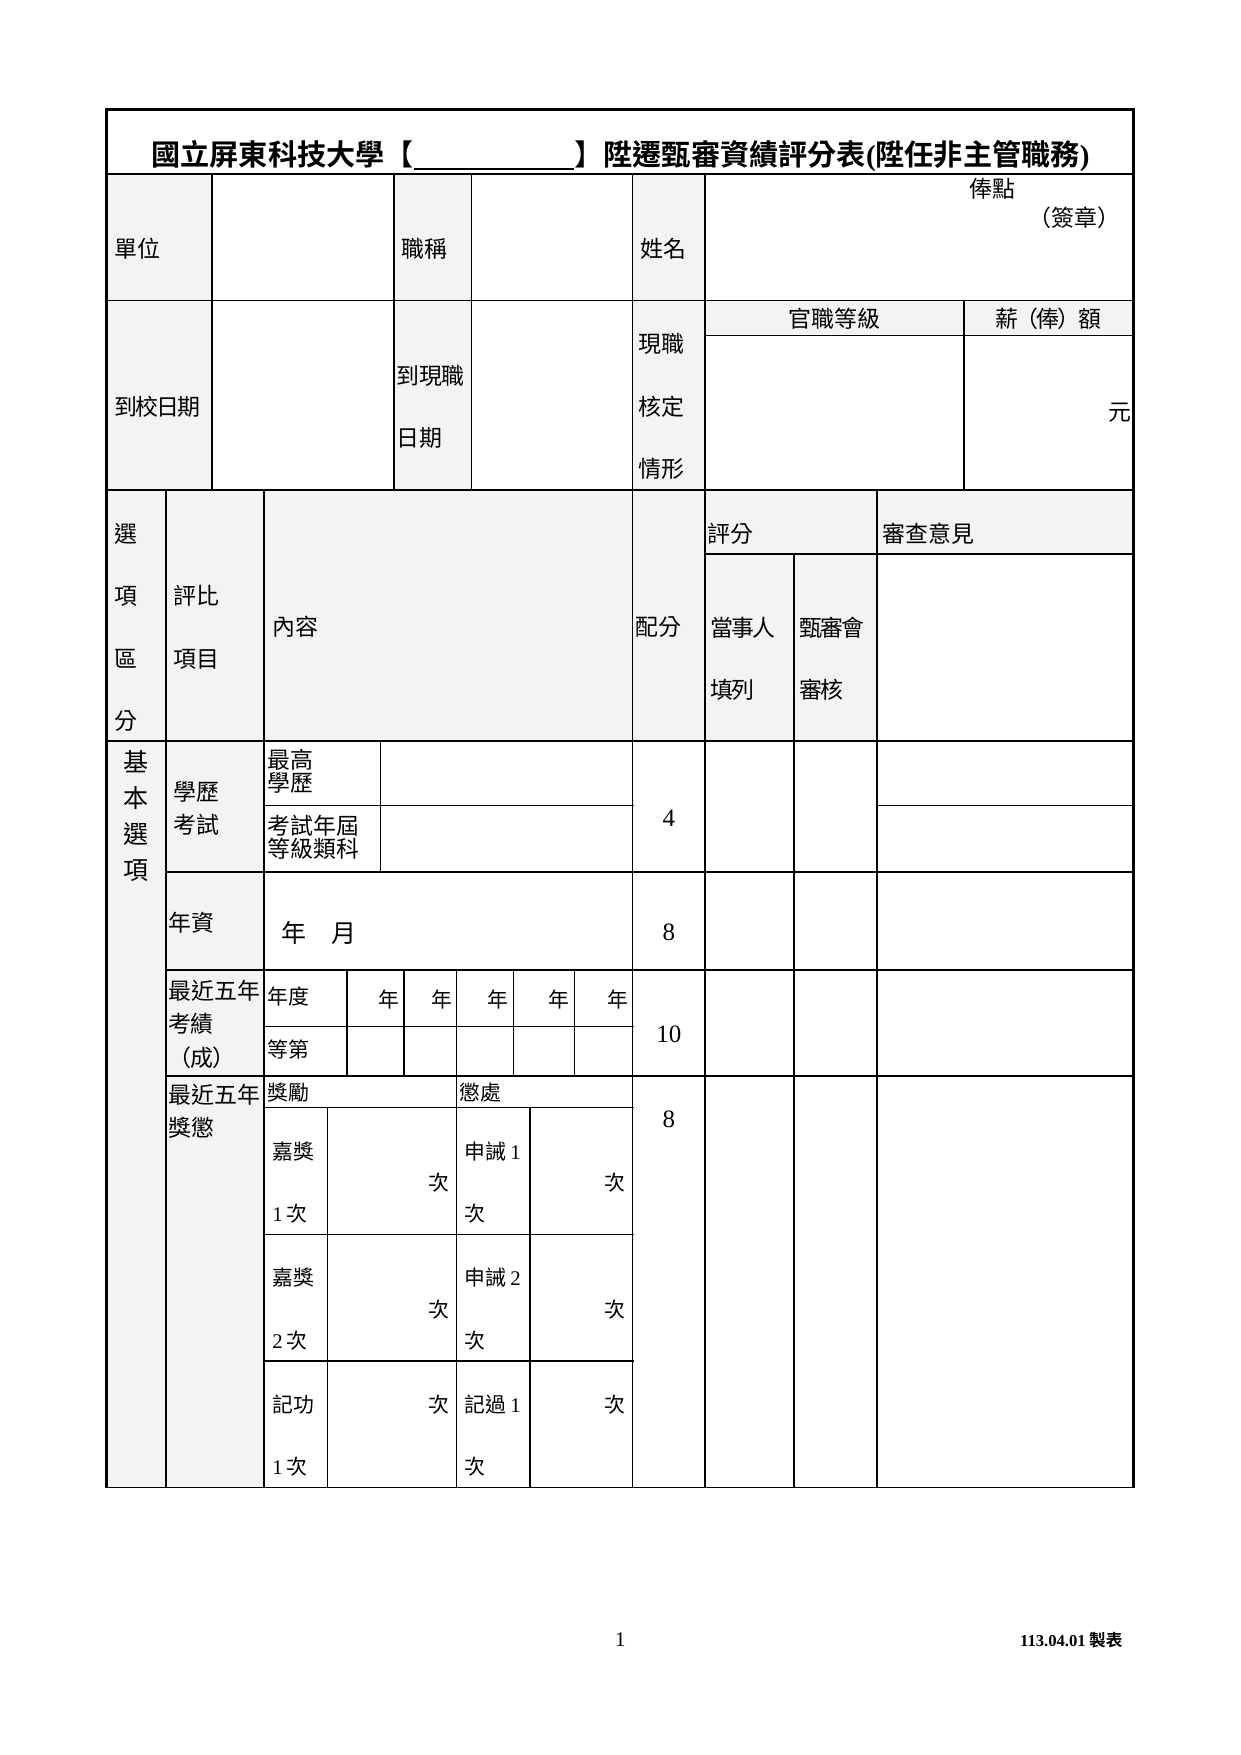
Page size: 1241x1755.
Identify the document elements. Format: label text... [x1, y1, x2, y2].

table_cell [405, 1027, 456, 1075]
table_cell 年 [348, 971, 403, 1026]
table_cell 最近五年 考績（成） [167, 971, 263, 1075]
table_cell 最近五年獎懲 [167, 1077, 263, 1487]
table_cell 次 [328, 1235, 456, 1360]
table_cell 最高 學歷 [265, 742, 380, 804]
table_cell 等第 [265, 1027, 346, 1075]
table_cell [795, 1077, 876, 1487]
table_cell 年資 [167, 873, 263, 969]
table_cell 嘉獎1次 [265, 1108, 327, 1233]
table_cell [472, 301, 632, 489]
table_cell [878, 971, 1132, 1075]
table_cell 嘉獎2次 [265, 1235, 327, 1360]
table_cell [878, 555, 1132, 740]
table_cell 元 [969, 177, 1015, 202]
table_cell 8 [633, 1077, 704, 1487]
table_cell 獎勵 [265, 1077, 456, 1107]
table_cell 懲處 [457, 1077, 632, 1107]
table_cell 4 [633, 742, 704, 871]
table_cell [795, 971, 876, 1075]
table_cell 年 [457, 971, 513, 1026]
table_cell 年 [405, 971, 456, 1026]
table_cell 評分 [706, 491, 876, 553]
table_cell [878, 873, 1132, 969]
table_cell [878, 742, 1132, 804]
table_cell 8 [633, 873, 704, 969]
table_cell [878, 1077, 1132, 1487]
table_cell 內容 [265, 491, 632, 740]
table_cell 考試年屆等級類科 [265, 806, 380, 871]
table_cell 年度 [265, 971, 346, 1026]
table_cell 評比 項目 [167, 491, 263, 740]
table_cell [381, 806, 632, 871]
table_cell [706, 1077, 793, 1487]
table_cell 年 [575, 971, 632, 1026]
table_cell [514, 1027, 574, 1075]
table_cell [706, 873, 793, 969]
table_cell 審查意見 [878, 491, 1132, 553]
table_cell [706, 742, 793, 871]
table_cell 申誡2次 [457, 1235, 529, 1360]
table_cell 當事人 填列 [706, 555, 793, 740]
table_cell 職稱 [395, 175, 471, 300]
table_cell 單位 [108, 175, 211, 300]
table_cell [575, 1027, 632, 1075]
table_cell 次 [328, 1108, 456, 1233]
table_cell 甄審會 審核 [795, 555, 876, 740]
table_cell 次 [531, 1108, 632, 1233]
table_cell 元 [965, 336, 1132, 489]
table_cell 到現職 日期 [395, 301, 471, 489]
table_cell [795, 873, 876, 969]
table_cell 薪（俸）額 [965, 301, 1132, 334]
table_cell [472, 175, 632, 300]
table_cell [878, 806, 1132, 871]
table_cell 現職核定情形 [633, 301, 704, 489]
table_cell 選項區分 [108, 491, 165, 740]
table_cell 學歷 考試 [167, 742, 263, 871]
table_cell [795, 742, 876, 871]
table_cell 官職等級 [706, 301, 963, 334]
table_cell [348, 1027, 403, 1075]
table_cell [213, 301, 393, 489]
table_cell 次 [328, 1362, 456, 1487]
table_cell 年 [514, 971, 574, 1026]
table_cell [706, 336, 963, 489]
table_cell 記過1次 [457, 1362, 529, 1487]
table_cell 姓名 [633, 175, 704, 300]
table_cell [457, 1027, 513, 1075]
table_cell 次 [531, 1235, 632, 1360]
table_cell [213, 175, 393, 300]
table_header 國立屏東科技大學【 】陞遷甄審資績評分表(陞任非主管職務) [108, 111, 1132, 173]
table_cell [381, 742, 632, 804]
table_cell 到校日期 [108, 301, 211, 489]
table_cell 配分 [633, 491, 704, 740]
table_cell 記功1次 [265, 1362, 327, 1487]
table_cell [706, 971, 793, 1075]
table_cell 年 月 [265, 873, 632, 969]
table_cell 次 [531, 1362, 632, 1487]
table_cell 10 [633, 971, 704, 1075]
table_cell （簽章） [706, 175, 1132, 300]
table_cell 申誡1次 [457, 1108, 529, 1233]
table_cell 基本選項 [108, 742, 165, 1487]
